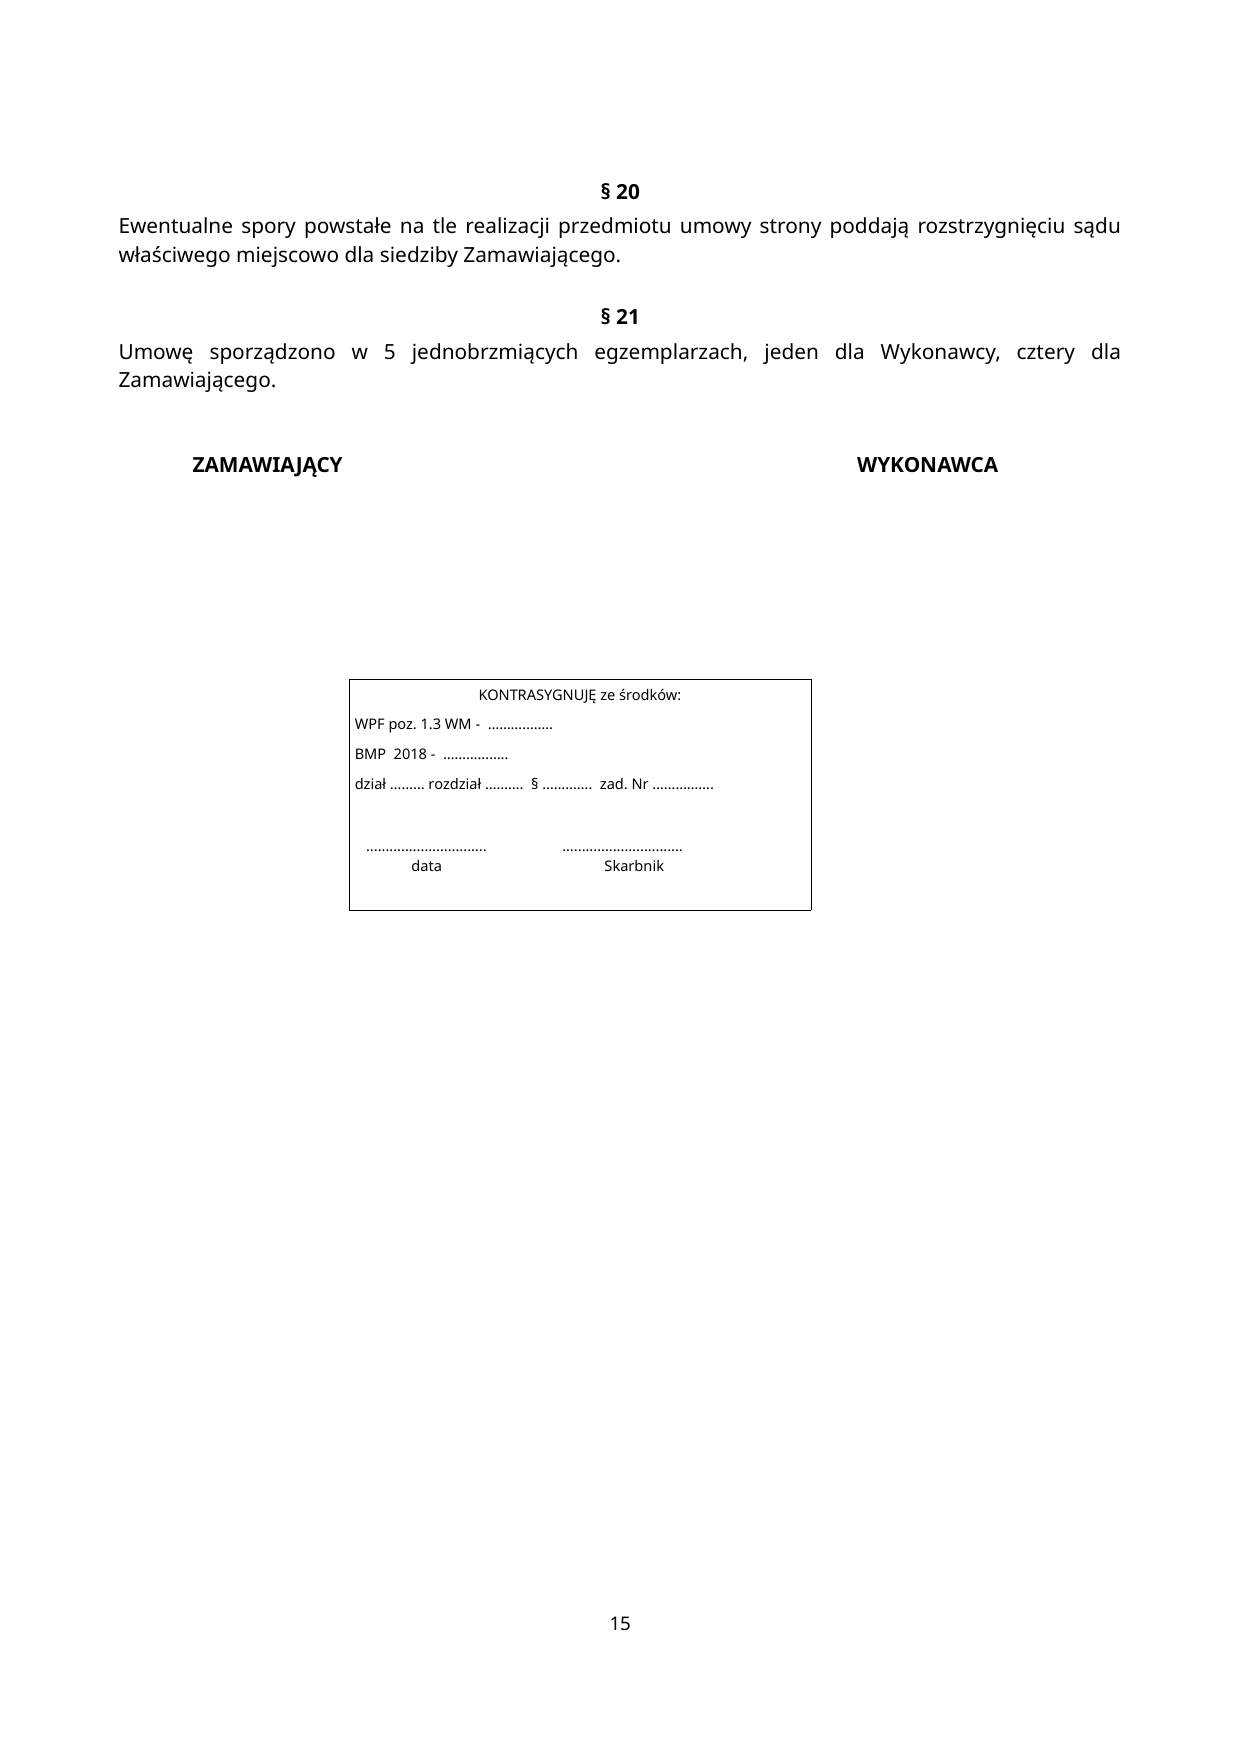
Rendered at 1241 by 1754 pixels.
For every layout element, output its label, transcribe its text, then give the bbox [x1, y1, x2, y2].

table_header KONTRASYGNUJĘ ze środków: WPF poz. 1.3 WM - …………….. BMP 2018 - …………….. dział ……... rozdział ………. § …………. zad. Nr ……………. ............................... ............................... data Skarbnik [350, 680, 811, 910]
text ZAMAWIAJĄCY WYKONAWCA [118, 451, 1122, 479]
text § 20 [118, 177, 1122, 205]
text § 21 [118, 302, 1122, 331]
text Umowę sporządzono w 5 jednobrzmiących egzemplarzach, jeden dla Wykonawcy, cztery dla Zamawiającego. [118, 337, 1122, 394]
text Ewentualne spory powstałe na tle realizacji przedmiotu umowy strony poddają rozstrzygnięciu sądu właściwego miejscowo dla siedziby Zamawiającego. [118, 211, 1122, 268]
